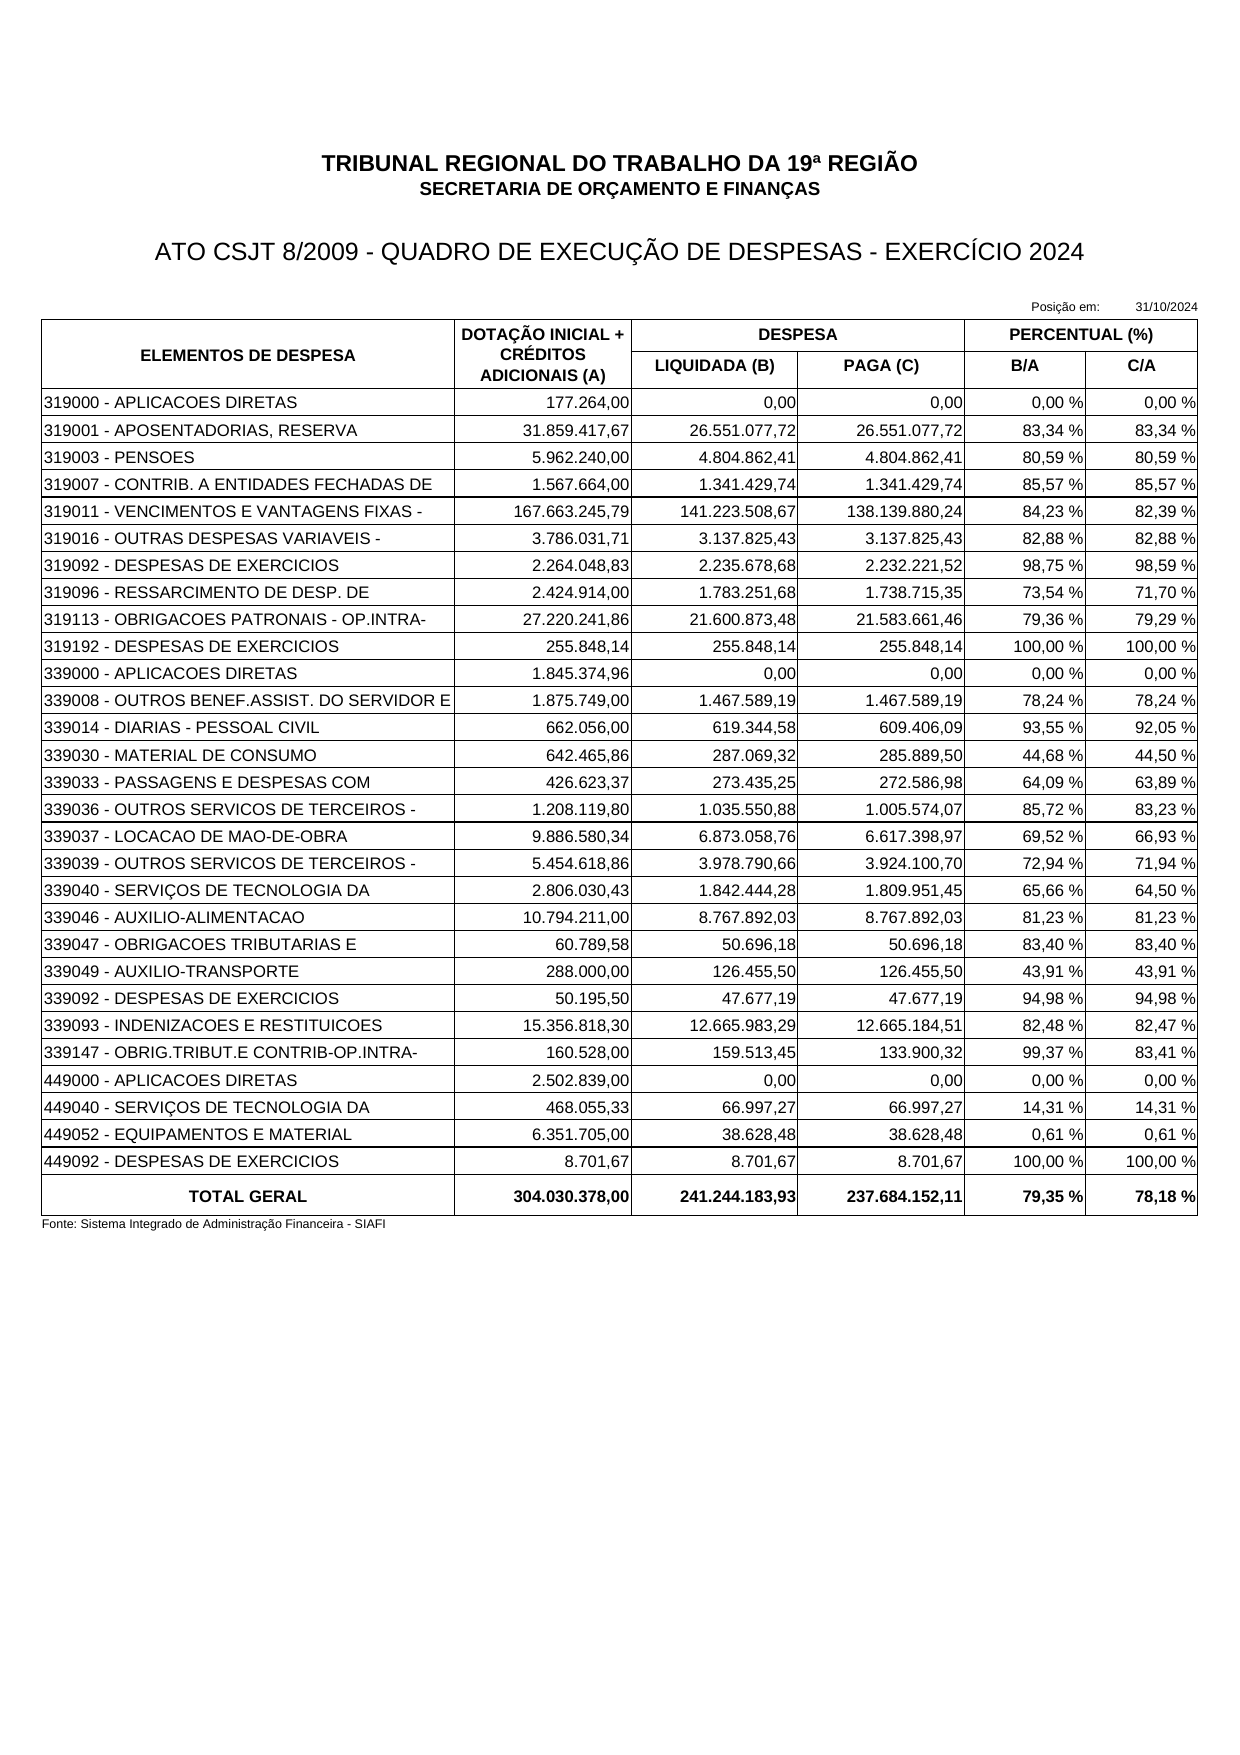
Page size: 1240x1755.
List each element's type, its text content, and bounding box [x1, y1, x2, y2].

table_cell 100,00 % [1086, 1148, 1197, 1173]
table_cell 319113 - OBRIGACOES PATRONAIS - OP.INTRA- [42, 606, 454, 632]
table_cell 319192 - DESPESAS DE EXERCICIOS [42, 633, 454, 659]
table_cell 60.789,58 [455, 931, 631, 957]
table_cell 1.005.574,07 [798, 795, 964, 821]
table_cell 78,24 % [965, 687, 1085, 713]
table_cell 99,37 % [965, 1039, 1085, 1065]
table_cell 85,57 % [965, 470, 1085, 496]
table_cell 71,94 % [1086, 850, 1197, 876]
table_cell 21.600.873,48 [632, 606, 797, 632]
table_cell 82,48 % [965, 1012, 1085, 1038]
table_cell 71,70 % [1086, 579, 1197, 605]
table_cell 81,23 % [965, 904, 1085, 930]
table_cell 65,66 % [965, 877, 1085, 903]
table_cell 38.628,48 [798, 1120, 964, 1146]
table_cell 84,23 % [965, 498, 1085, 523]
table_cell 339147 - OBRIG.TRIBUT.E CONTRIB-OP.INTRA- [42, 1039, 454, 1065]
table_cell 92,05 % [1086, 714, 1197, 740]
table_cell 339008 - OUTROS BENEF.ASSIST. DO SERVIDOR E [42, 687, 454, 713]
table_cell 3.978.790,66 [632, 850, 797, 876]
table_cell 141.223.508,67 [632, 498, 797, 523]
table_cell 81,23 % [1086, 904, 1197, 930]
table_cell 79,35 % [965, 1175, 1085, 1215]
table_cell 8.701,67 [455, 1148, 631, 1173]
table_cell 93,55 % [965, 714, 1085, 740]
table_cell 0,00 % [965, 660, 1085, 686]
table_cell 14,31 % [1086, 1093, 1197, 1119]
table_cell 0,00 % [1086, 1066, 1197, 1092]
table_cell 319000 - APLICACOES DIRETAS [42, 389, 454, 415]
table_cell 1.208.119,80 [455, 795, 631, 821]
table_cell 1.875.749,00 [455, 687, 631, 713]
table_cell 66.997,27 [632, 1093, 797, 1119]
table_cell 285.889,50 [798, 741, 964, 767]
table_cell 0,00 [632, 660, 797, 686]
text Posição em: 31/10/2024 [42, 289, 1198, 317]
table_cell 255.848,14 [632, 633, 797, 659]
table_cell 339030 - MATERIAL DE CONSUMO [42, 741, 454, 767]
table_cell 339039 - OUTROS SERVICOS DE TERCEIROS - [42, 850, 454, 876]
table_cell 0,00 [798, 1066, 964, 1092]
table_cell 6.351.705,00 [455, 1120, 631, 1146]
table_cell 319001 - APOSENTADORIAS, RESERVA [42, 416, 454, 442]
table_cell C/A [1086, 352, 1197, 388]
table_cell 0,00 % [965, 1066, 1085, 1092]
table_cell 3.786.031,71 [455, 525, 631, 551]
table_cell 1.467.589,19 [798, 687, 964, 713]
table_cell 94,98 % [965, 985, 1085, 1011]
table_cell 78,24 % [1086, 687, 1197, 713]
table_cell 83,40 % [1086, 931, 1197, 957]
table_cell 287.069,32 [632, 741, 797, 767]
table_cell 5.454.618,86 [455, 850, 631, 876]
table_cell 167.663.245,79 [455, 498, 631, 523]
table_cell 0,61 % [965, 1120, 1085, 1146]
table_cell 66,93 % [1086, 823, 1197, 848]
table_cell 1.842.444,28 [632, 877, 797, 903]
table_cell 160.528,00 [455, 1039, 631, 1065]
table_cell 0,00 [632, 1066, 797, 1092]
table_cell 2.235.678,68 [632, 552, 797, 578]
table_cell 339049 - AUXILIO-TRANSPORTE [42, 958, 454, 984]
table_cell 6.873.058,76 [632, 823, 797, 848]
table_cell 2.424.914,00 [455, 579, 631, 605]
table_cell 159.513,45 [632, 1039, 797, 1065]
table_cell 80,59 % [1086, 443, 1197, 469]
text SECRETARIA DE ORÇAMENTO E FINANÇAS [42, 178, 1198, 200]
table_cell 44,50 % [1086, 741, 1197, 767]
table_cell 3.137.825,43 [632, 525, 797, 551]
table_cell 79,36 % [965, 606, 1085, 632]
table_cell 82,39 % [1086, 498, 1197, 523]
table_cell 339047 - OBRIGACOES TRIBUTARIAS E [42, 931, 454, 957]
table_cell 94,98 % [1086, 985, 1197, 1011]
table_cell 43,91 % [965, 958, 1085, 984]
table_cell 304.030.378,00 [455, 1175, 631, 1215]
table_cell 339093 - INDENIZACOES E RESTITUICOES [42, 1012, 454, 1038]
table_cell 1.341.429,74 [632, 470, 797, 496]
table_cell 0,00 % [1086, 660, 1197, 686]
table_cell 82,88 % [1086, 525, 1197, 551]
table_cell 21.583.661,46 [798, 606, 964, 632]
table_cell 83,40 % [965, 931, 1085, 957]
table_cell 319016 - OUTRAS DESPESAS VARIAVEIS - [42, 525, 454, 551]
table_header DESPESA [632, 320, 964, 351]
table_cell 1.467.589,19 [632, 687, 797, 713]
table_cell 133.900,32 [798, 1039, 964, 1065]
table_cell 47.677,19 [632, 985, 797, 1011]
table_cell 449040 - SERVIÇOS DE TECNOLOGIA DA [42, 1093, 454, 1119]
table_cell 449052 - EQUIPAMENTOS E MATERIAL [42, 1120, 454, 1146]
table_cell 8.767.892,03 [798, 904, 964, 930]
table_cell 15.356.818,30 [455, 1012, 631, 1038]
table_cell 126.455,50 [632, 958, 797, 984]
table_cell 2.502.839,00 [455, 1066, 631, 1092]
table_cell 31.859.417,67 [455, 416, 631, 442]
table_cell 83,23 % [1086, 795, 1197, 821]
table_cell 1.035.550,88 [632, 795, 797, 821]
table_cell 177.264,00 [455, 389, 631, 415]
table_cell 83,34 % [1086, 416, 1197, 442]
table_cell 44,68 % [965, 741, 1085, 767]
table_cell 100,00 % [965, 1148, 1085, 1173]
table_cell 319007 - CONTRIB. A ENTIDADES FECHADAS DE [42, 470, 454, 496]
table_cell 339037 - LOCACAO DE MAO-DE-OBRA [42, 823, 454, 848]
table_cell 50.195,50 [455, 985, 631, 1011]
table_cell 50.696,18 [798, 931, 964, 957]
table_cell 319011 - VENCIMENTOS E VANTAGENS FIXAS - [42, 498, 454, 523]
table_cell 98,59 % [1086, 552, 1197, 578]
table_cell 83,34 % [965, 416, 1085, 442]
table_cell 288.000,00 [455, 958, 631, 984]
table_cell 0,00 [798, 660, 964, 686]
table_cell 468.055,33 [455, 1093, 631, 1119]
table_cell 138.139.880,24 [798, 498, 964, 523]
table_cell 82,88 % [965, 525, 1085, 551]
table_cell 0,61 % [1086, 1120, 1197, 1146]
table_cell 98,75 % [965, 552, 1085, 578]
table_cell 5.962.240,00 [455, 443, 631, 469]
table_cell 2.806.030,43 [455, 877, 631, 903]
table_cell 339033 - PASSAGENS E DESPESAS COM [42, 768, 454, 794]
table_cell 1.783.251,68 [632, 579, 797, 605]
table_cell 426.623,37 [455, 768, 631, 794]
table_cell 609.406,09 [798, 714, 964, 740]
table_cell 8.767.892,03 [632, 904, 797, 930]
subtitle ATO CSJT 8/2009 - QUADRO DE EXECUÇÃO DE DESPESAS - EXERCÍCIO 2024 [42, 237, 1198, 266]
table_cell 3.924.100,70 [798, 850, 964, 876]
table_cell 619.344,58 [632, 714, 797, 740]
table_cell 26.551.077,72 [798, 416, 964, 442]
table_cell 126.455,50 [798, 958, 964, 984]
table_cell 8.701,67 [798, 1148, 964, 1173]
table_cell 1.809.951,45 [798, 877, 964, 903]
table_cell PAGA (C) [798, 352, 964, 388]
table_cell 319003 - PENSOES [42, 443, 454, 469]
table_cell LIQUIDADA (B) [632, 352, 797, 388]
table_cell 12.665.983,29 [632, 1012, 797, 1038]
table_cell 642.465,86 [455, 741, 631, 767]
table_cell 0,00 [798, 389, 964, 415]
table_cell 38.628,48 [632, 1120, 797, 1146]
table_cell 237.684.152,11 [798, 1175, 964, 1215]
table_cell 47.677,19 [798, 985, 964, 1011]
table_cell 0,00 % [965, 389, 1085, 415]
table_cell 339092 - DESPESAS DE EXERCICIOS [42, 985, 454, 1011]
table_cell 12.665.184,51 [798, 1012, 964, 1038]
table_cell 63,89 % [1086, 768, 1197, 794]
table_cell 100,00 % [1086, 633, 1197, 659]
table_cell 1.738.715,35 [798, 579, 964, 605]
text TRIBUNAL REGIONAL DO TRABALHO DA 19ª REGIÃO [42, 150, 1198, 176]
table_cell 78,18 % [1086, 1175, 1197, 1215]
table_cell 14,31 % [965, 1093, 1085, 1119]
table_cell 339036 - OUTROS SERVICOS DE TERCEIROS - [42, 795, 454, 821]
table_header DOTAÇÃO INICIAL + CRÉDITOS ADICIONAIS (A) [455, 320, 631, 388]
table_cell 449000 - APLICACOES DIRETAS [42, 1066, 454, 1092]
table_cell B/A [965, 352, 1085, 388]
table_cell 85,72 % [965, 795, 1085, 821]
table_cell 319096 - RESSARCIMENTO DE DESP. DE [42, 579, 454, 605]
table_cell 4.804.862,41 [798, 443, 964, 469]
table_cell 64,09 % [965, 768, 1085, 794]
table_cell 339046 - AUXILIO-ALIMENTACAO [42, 904, 454, 930]
table_cell 1.845.374,96 [455, 660, 631, 686]
table_cell 27.220.241,86 [455, 606, 631, 632]
table_cell 72,94 % [965, 850, 1085, 876]
table_cell 255.848,14 [455, 633, 631, 659]
table_cell 43,91 % [1086, 958, 1197, 984]
table_cell 64,50 % [1086, 877, 1197, 903]
table_cell 241.244.183,93 [632, 1175, 797, 1215]
table_cell 0,00 [632, 389, 797, 415]
table_cell 319092 - DESPESAS DE EXERCICIOS [42, 552, 454, 578]
table_cell 339000 - APLICACOES DIRETAS [42, 660, 454, 686]
table_cell 339040 - SERVIÇOS DE TECNOLOGIA DA [42, 877, 454, 903]
table_cell 1.341.429,74 [798, 470, 964, 496]
table_cell 2.232.221,52 [798, 552, 964, 578]
table_cell 73,54 % [965, 579, 1085, 605]
table_cell 10.794.211,00 [455, 904, 631, 930]
table_cell 273.435,25 [632, 768, 797, 794]
table_cell 8.701,67 [632, 1148, 797, 1173]
table_cell 449092 - DESPESAS DE EXERCICIOS [42, 1148, 454, 1173]
table_cell 83,41 % [1086, 1039, 1197, 1065]
table_cell 69,52 % [965, 823, 1085, 848]
table_cell 6.617.398,97 [798, 823, 964, 848]
table_cell 9.886.580,34 [455, 823, 631, 848]
table_cell 50.696,18 [632, 931, 797, 957]
table_cell 82,47 % [1086, 1012, 1197, 1038]
table_header ELEMENTOS DE DESPESA [42, 320, 454, 388]
table_header PERCENTUAL (%) [965, 320, 1197, 351]
table_cell 66.997,27 [798, 1093, 964, 1119]
table_cell 255.848,14 [798, 633, 964, 659]
table_cell 80,59 % [965, 443, 1085, 469]
table_cell 1.567.664,00 [455, 470, 631, 496]
table_cell 3.137.825,43 [798, 525, 964, 551]
table_cell 339014 - DIARIAS - PESSOAL CIVIL [42, 714, 454, 740]
table_cell 100,00 % [965, 633, 1085, 659]
table_cell 79,29 % [1086, 606, 1197, 632]
table_cell 4.804.862,41 [632, 443, 797, 469]
table_cell 85,57 % [1086, 470, 1197, 496]
table_cell 26.551.077,72 [632, 416, 797, 442]
table_cell 0,00 % [1086, 389, 1197, 415]
table_cell 662.056,00 [455, 714, 631, 740]
text Fonte: Sistema Integrado de Administração Financeira - SIAFI [42, 1216, 1198, 1231]
table_cell TOTAL GERAL [42, 1175, 454, 1215]
table_cell 2.264.048,83 [455, 552, 631, 578]
table_cell 272.586,98 [798, 768, 964, 794]
